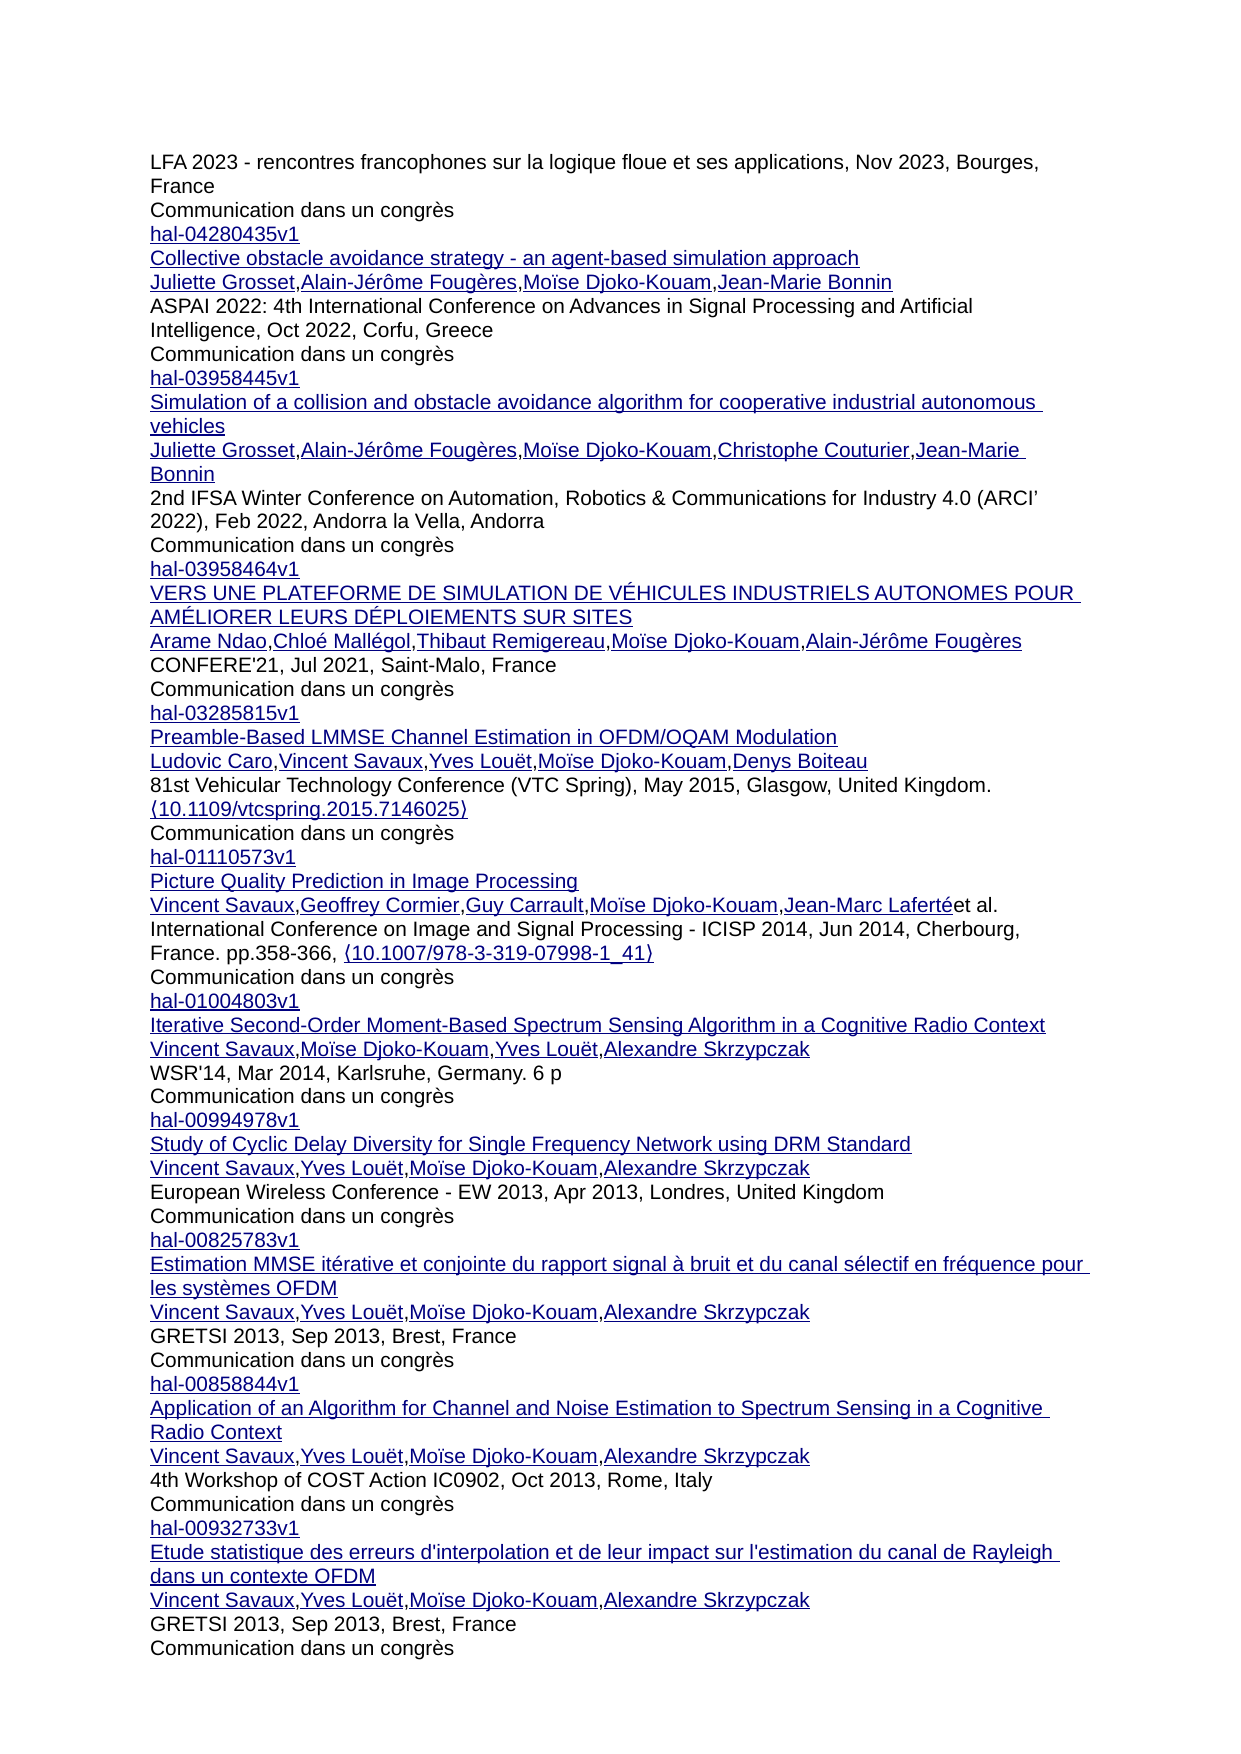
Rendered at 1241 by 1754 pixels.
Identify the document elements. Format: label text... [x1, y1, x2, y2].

table_cell les systèmes OFDM Vincent Savaux,Yves Louët,Moïse Djoko-Kouam,Alexandre Skrzypczak GRETSI 2013, Sep 2013, Brest, France Communication dans un congrès hal-00858844v1 [150, 1274, 1090, 1396]
table_cell VERS UNE PLATEFORME DE SIMULATION DE VÉHICULES INDUSTRIELS AUTONOMES POUR AMÉLIORER LEURS DÉPLOIEMENTS SUR SITES Arame Ndao,Chloé Mallégol,Thibaut Remigereau,Moïse Djoko-Kouam,Alain-Jérôme Fougères CONFERE'21, Jul 2021, Saint-Malo, France Communication dans un congrès hal-03285815v1 [150, 581, 1090, 725]
table_cell Picture Quality Prediction in Image Processing Vincent Savaux,Geoffrey Cormier,Guy Carrault,Moïse Djoko-Kouam,Jean-Marc Lafertéet al. International Conference on Image and Signal Processing - ICISP 2014, Jun 2014, Cherbourg, France. pp.358-366, ⟨10.1007/978-3-319-07998-1_41⟩ Communication dans un congrès hal-01004803v1 [150, 869, 1090, 1012]
table_cell Study of Cyclic Delay Diversity for Single Frequency Network using DRM Standard Vincent Savaux,Yves Louët,Moïse Djoko-Kouam,Alexandre Skrzypczak European Wireless Conference - EW 2013, Apr 2013, Londres, United Kingdom Communication dans un congrès hal-00825783v1 [150, 1132, 1090, 1252]
table_cell Application of an Algorithm for Channel and Noise Estimation to Spectrum Sensing in a Cognitive Radio Context Vincent Savaux,Yves Louët,Moïse Djoko-Kouam,Alexandre Skrzypczak 4th Workshop of COST Action IC0902, Oct 2013, Rome, Italy Communication dans un congrès hal-00932733v1 [150, 1396, 1090, 1539]
table_cell Iterative Second-Order Moment-Based Spectrum Sensing Algorithm in a Cognitive Radio Context Vincent Savaux,Moïse Djoko-Kouam,Yves Louët,Alexandre Skrzypczak WSR'14, Mar 2014, Karlsruhe, Germany. 6 p Communication dans un congrès hal-00994978v1 [150, 1013, 1090, 1132]
table_cell LFA 2023 - rencontres francophones sur la logique floue et ses applications, Nov 2023, Bourges, France Communication dans un congrès hal-04280435v1 [150, 150, 1090, 246]
table_cell Collective obstacle avoidance strategy - an agent-based simulation approach Juliette Grosset,Alain-Jérôme Fougères,Moïse Djoko-Kouam,Jean-Marie Bonnin ASPAI 2022: 4th International Conference on Advances in Signal Processing and Artificial Intelligence, Oct 2022, Corfu, Greece Communication dans un congrès hal-03958445v1 [150, 246, 1090, 389]
table_cell Estimation MMSE itérative et conjointe du rapport signal à bruit et du canal sélectif en fréquence pour [150, 1252, 1090, 1273]
table_cell Simulation of a collision and obstacle avoidance algorithm for cooperative industrial autonomous vehicles Juliette Grosset,Alain-Jérôme Fougères,Moïse Djoko-Kouam,Christophe Couturier,Jean-Marie Bonnin 2nd IFSA Winter Conference on Automation, Robotics & Communications for Industry 4.0 (ARCI’ 2022), Feb 2022, Andorra la Vella, Andorra Communication dans un congrès hal-03958464v1 [150, 390, 1090, 581]
table_cell Preamble-Based LMMSE Channel Estimation in OFDM/OQAM Modulation Ludovic Caro,Vincent Savaux,Yves Louët,Moïse Djoko-Kouam,Denys Boiteau 81st Vehicular Technology Conference (VTC Spring), May 2015, Glasgow, United Kingdom. ⟨10.1109/vtcspring.2015.7146025⟩ Communication dans un congrès hal-01110573v1 [150, 725, 1090, 869]
table_cell Etude statistique des erreurs d'interpolation et de leur impact sur l'estimation du canal de Rayleigh dans un contexte OFDM Vincent Savaux,Yves Louët,Moïse Djoko-Kouam,Alexandre Skrzypczak GRETSI 2013, Sep 2013, Brest, France Communication dans un congrès [150, 1540, 1090, 1659]
